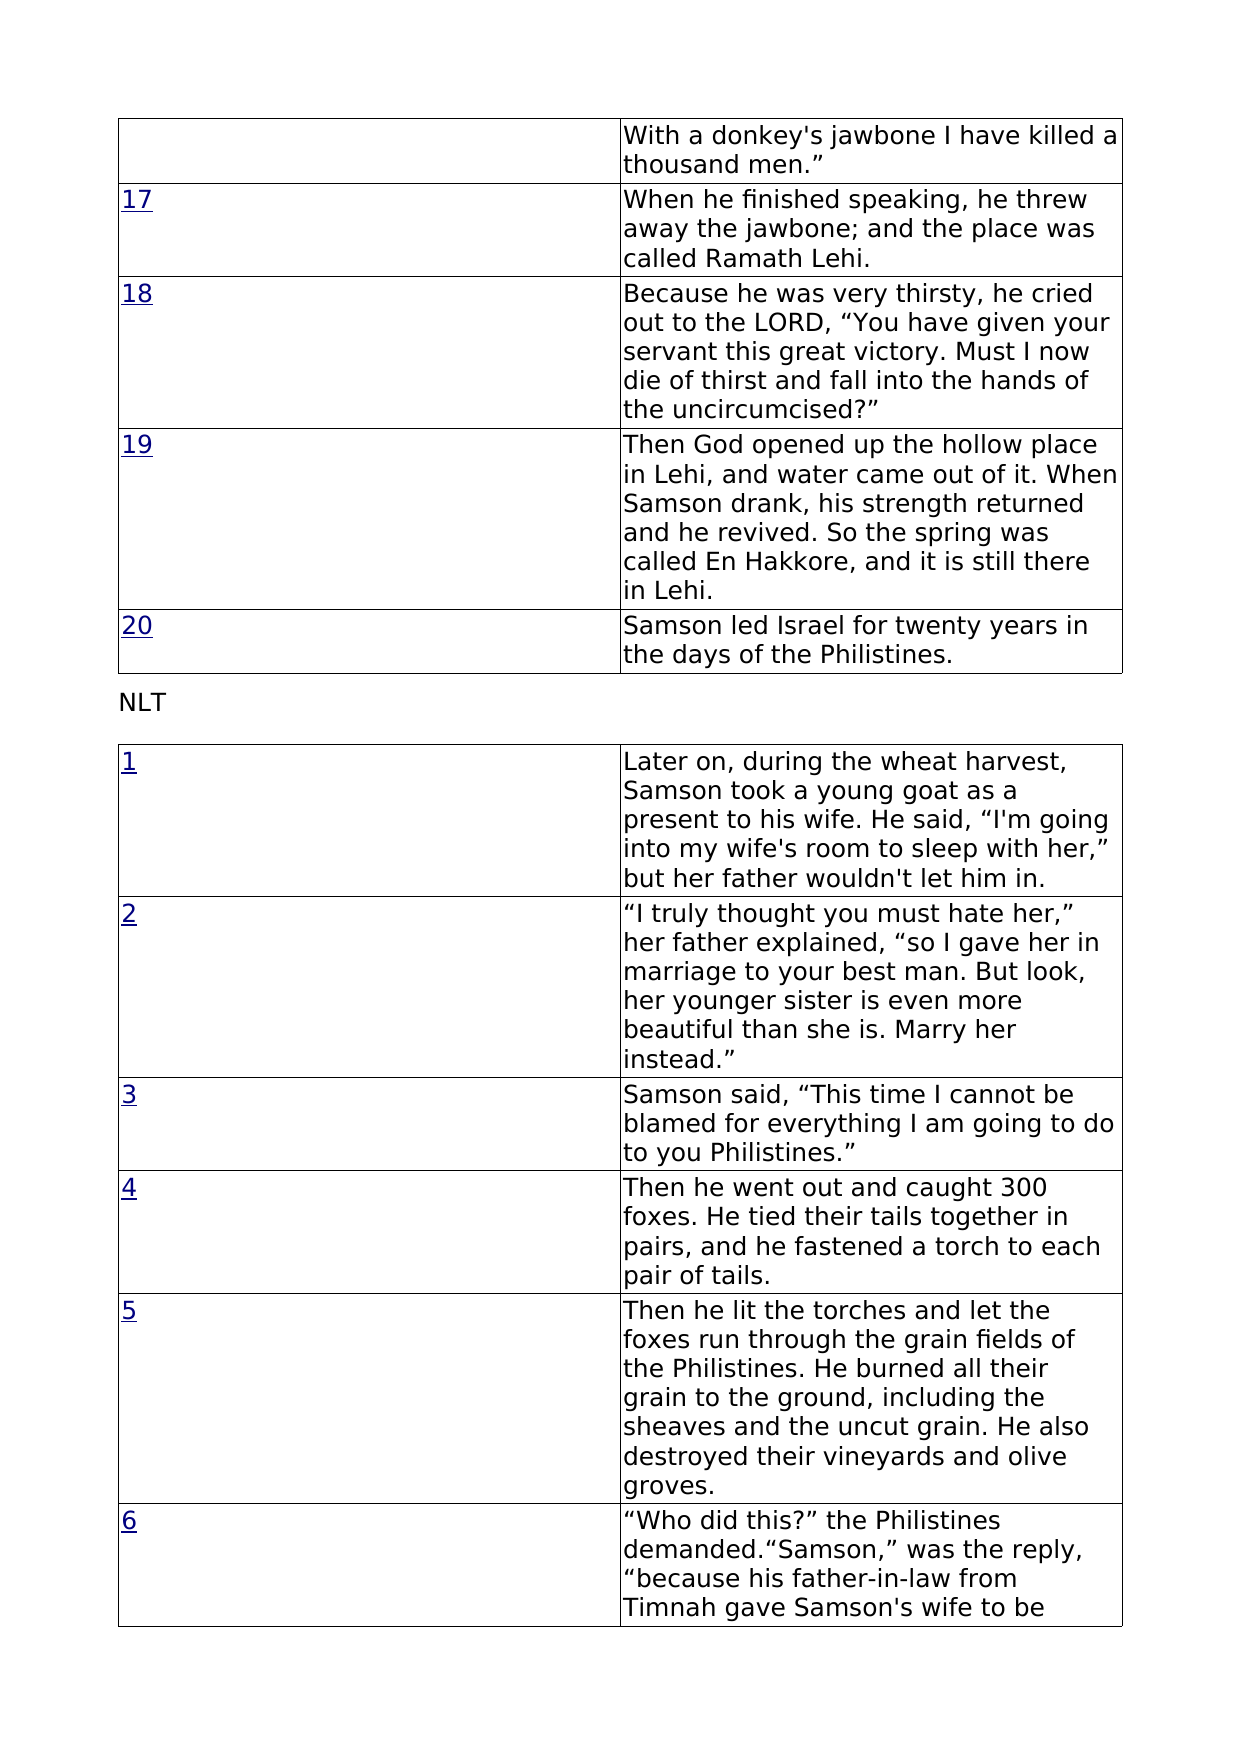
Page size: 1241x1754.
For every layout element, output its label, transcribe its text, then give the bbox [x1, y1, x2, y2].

table_header Later on, during the wheat harvest, Samson took a young goat as a present to his wife. He said, “I'm going into my wife's room to sleep with her,” but her father wouldn't let him in. [621, 745, 1122, 896]
table_cell Then he lit the torches and let the foxes run through the grain fields of the Philistines. He burned all their grain to the ground, including the sheaves and the uncut grain. He also destroyed their vineyards and olive groves. [621, 1294, 1122, 1503]
table_cell “Who did this?” the Philistines demanded.“Samson,” was the reply, “because his father-in-law from Timnah gave Samson's wife to be [621, 1504, 1122, 1626]
table_header 1 [119, 745, 620, 896]
table_cell Then he went out and caught 300 foxes. He tied their tails together in pairs, and he fastened a torch to each pair of tails. [621, 1171, 1122, 1293]
table_cell When he finished speaking, he threw away the jawbone; and the place was called Ramath Lehi. [621, 184, 1122, 276]
text NLT [118, 688, 1122, 717]
table_cell 2 [119, 897, 620, 1077]
table_cell 5 [119, 1294, 620, 1503]
table_cell 4 [119, 1171, 620, 1293]
table_cell Samson led Israel for twenty years in the days of the Philistines. [621, 610, 1122, 673]
table_cell 17 [119, 184, 620, 276]
table_cell “I truly thought you must hate her,” her father explained, “so I gave her in marriage to your best man. But look, her younger sister is even more beautiful than she is. Marry her instead.” [621, 897, 1122, 1077]
table_cell 6 [119, 1504, 620, 1626]
table_cell [119, 119, 620, 182]
table_cell 19 [119, 429, 620, 608]
table_cell Because he was very thirsty, he cried out to the LORD, “You have given your servant this great victory. Must I now die of thirst and fall into the hands of the uncircumcised?” [621, 277, 1122, 428]
table_cell Samson said, “This time I cannot be blamed for everything I am going to do to you Philistines.” [621, 1078, 1122, 1170]
table_cell Then God opened up the hollow place in Lehi, and water came out of it. When Samson drank, his strength returned and he revived. So the spring was called En Hakkore, and it is still there in Lehi. [621, 429, 1122, 608]
table_cell 20 [119, 610, 620, 673]
table_cell 3 [119, 1078, 620, 1170]
table_cell 18 [119, 277, 620, 428]
table_cell With a donkey's jawbone I have killed a thousand men.” [621, 119, 1122, 182]
